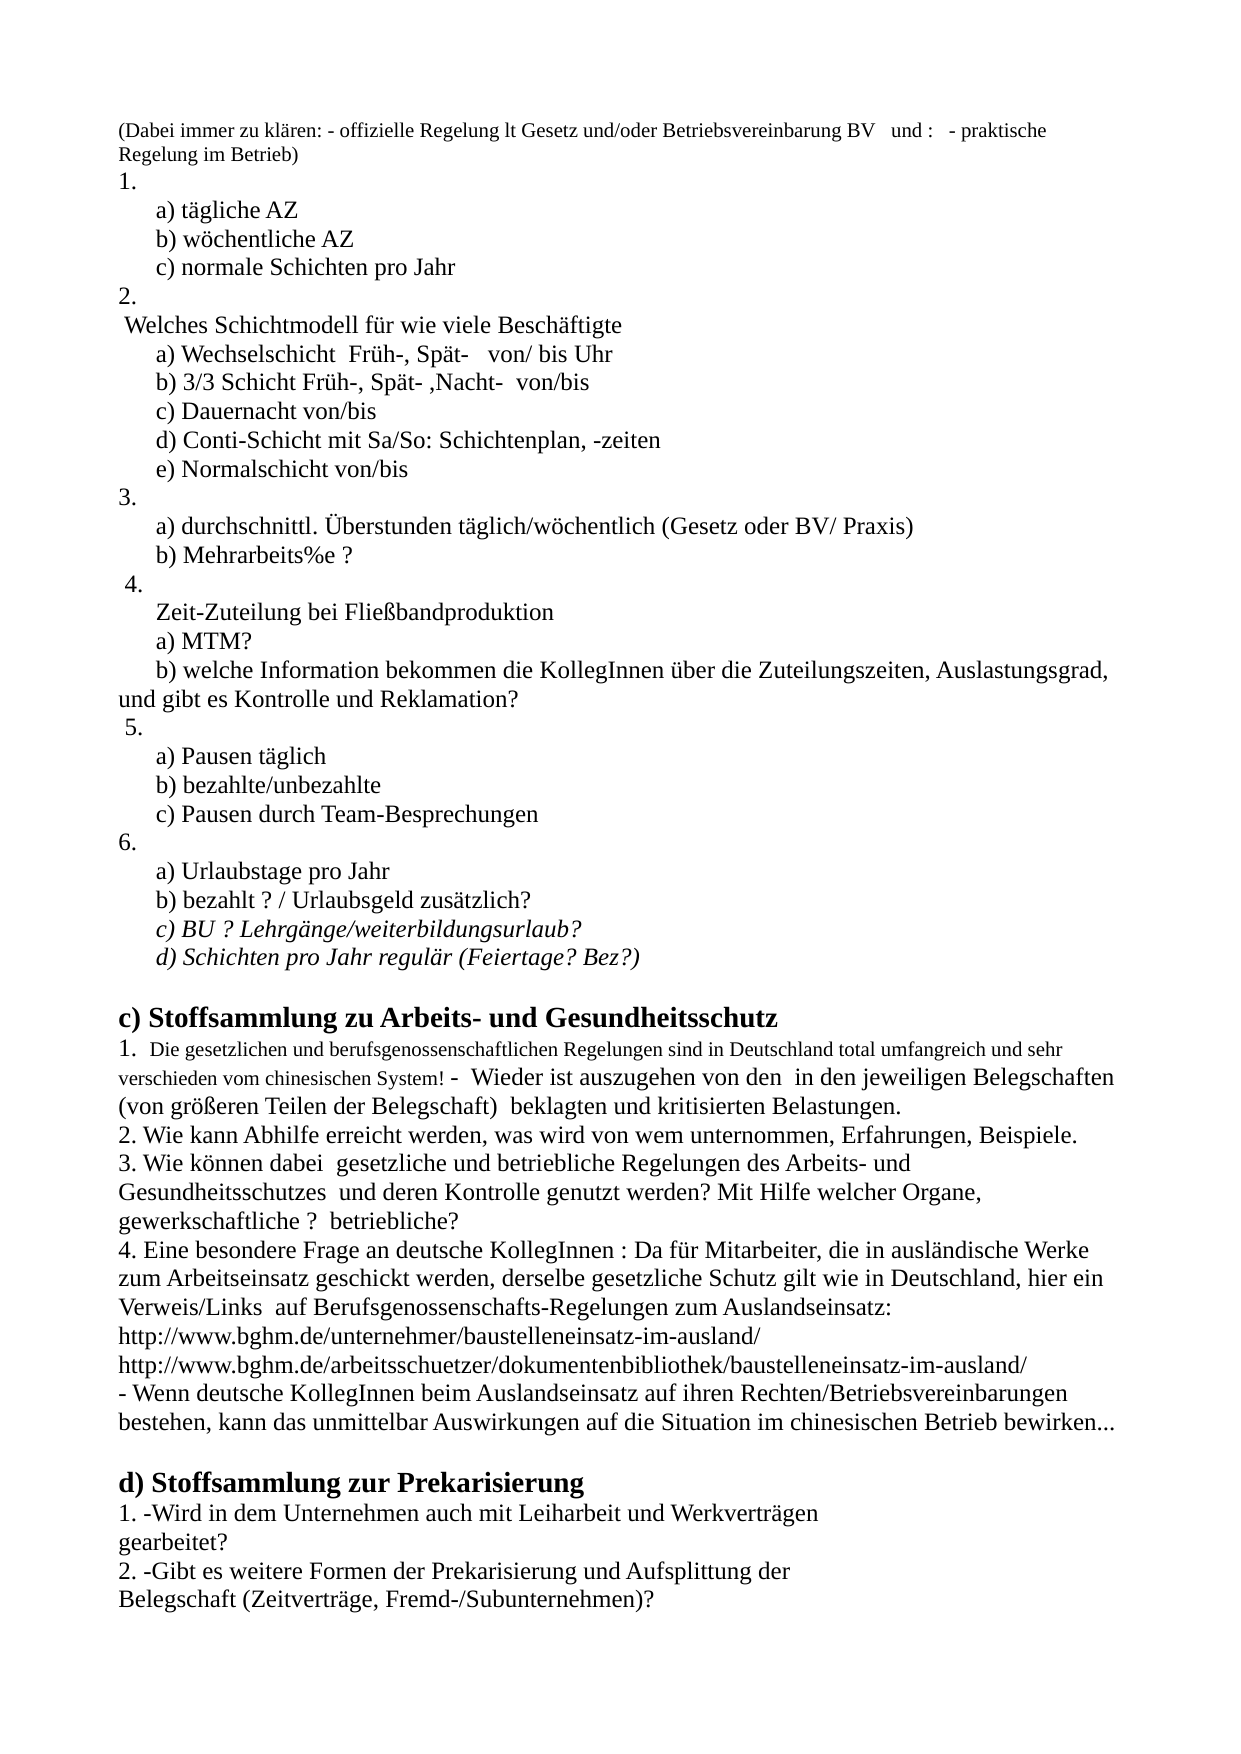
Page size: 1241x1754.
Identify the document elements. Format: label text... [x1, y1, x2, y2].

text c) BU ? Lehrgänge/weiterbildungsurlaub? [118, 914, 1122, 942]
text 3. [118, 482, 1122, 511]
text d) Conti-Schicht mit Sa/So: Schichtenplan, -zeiten [118, 425, 1122, 454]
text c) Stoffsammlung zu Arbeits- und Gesundheitsschutz [118, 1000, 1122, 1033]
text 1. [118, 166, 1122, 195]
text Belegschaft (Zeitverträge, Fremd-/Subunternehmen)? [118, 1584, 1122, 1613]
text - Wenn deutsche KollegInnen beim Auslandseinsatz auf ihren Rechten/Betriebsvereinbarungen bestehen, kann das unmittelbar Auswirkungen auf die Situation im chinesischen Betrieb bewirken... [118, 1378, 1122, 1436]
text e) Normalschicht von/bis [118, 454, 1122, 482]
text b) welche Information bekommen die KollegInnen über die Zuteilungszeiten, Auslastungsgrad, und gibt es Kontrolle und Reklamation? [118, 655, 1122, 712]
text gearbeitet? [118, 1527, 1122, 1556]
text Zeit-Zuteilung bei Fließbandproduktion [118, 597, 1122, 626]
text c) Dauernacht von/bis [118, 396, 1122, 425]
text a) durchschnittl. Überstunden täglich/wöchentlich (Gesetz oder BV/ Praxis) [118, 511, 1122, 540]
text 1. -Wird in dem Unternehmen auch mit Leiharbeit und Werkverträgen [118, 1498, 1122, 1527]
text a) Pausen täglich [118, 741, 1122, 770]
text c) Pausen durch Team-Besprechungen [118, 799, 1122, 827]
text 2. -Gibt es weitere Formen der Prekarisierung und Aufsplittung der [118, 1556, 1122, 1584]
text 1. Die gesetzlichen und berufsgenossenschaftlichen Regelungen sind in Deutschland total umfangreich und sehr verschieden vom chinesischen System! - Wieder ist auszugehen von den in den jeweiligen Belegschaften (von größeren Teilen der Belegschaft) beklagten und kritisierten Belastungen. [118, 1033, 1122, 1120]
text d) Schichten pro Jahr regulär (Feiertage? Bez?) [118, 942, 1122, 971]
text http://www.bghm.de/arbeitsschuetzer/dokumentenbibliothek/baustelleneinsatz-im-ausland/ [118, 1350, 1122, 1378]
text 5. [118, 712, 1122, 741]
text 6. [118, 827, 1122, 856]
text 3. Wie können dabei gesetzliche und betriebliche Regelungen des Arbeits- und Gesundheitsschutzes und deren Kontrolle genutzt werden? Mit Hilfe welcher Organe, gewerkschaftliche ? betriebliche? [118, 1148, 1122, 1235]
text d) Stoffsammlung zur Prekarisierung [118, 1465, 1122, 1498]
text b) Mehrarbeits%e ? [118, 540, 1122, 569]
text c) normale Schichten pro Jahr [118, 252, 1122, 281]
text a) Wechselschicht Früh-, Spät- von/ bis Uhr [118, 339, 1122, 367]
text 2. Wie kann Abhilfe erreicht werden, was wird von wem unternommen, Erfahrungen, Beispiele. [118, 1120, 1122, 1148]
text (Dabei immer zu klären: - offizielle Regelung lt Gesetz und/oder Betriebsvereinbarung BV und : - praktische Regelung im Betrieb) [118, 118, 1122, 166]
text http://www.bghm.de/unternehmer/baustelleneinsatz-im-ausland/ [118, 1321, 1122, 1350]
text b) wöchentliche AZ [118, 224, 1122, 252]
text 2. [118, 281, 1122, 310]
text a) Urlaubstage pro Jahr [118, 856, 1122, 885]
text b) bezahlt ? / Urlaubsgeld zusätzlich? [118, 885, 1122, 914]
text b) bezahlte/unbezahlte [118, 770, 1122, 799]
text Welches Schichtmodell für wie viele Beschäftigte [118, 310, 1122, 339]
text a) MTM? [118, 626, 1122, 655]
text b) 3/3 Schicht Früh-, Spät- ,Nacht- von/bis [118, 367, 1122, 396]
text a) tägliche AZ [118, 195, 1122, 224]
text 4. [118, 569, 1122, 597]
text 4. Eine besondere Frage an deutsche KollegInnen : Da für Mitarbeiter, die in ausländische Werke zum Arbeitseinsatz geschickt werden, derselbe gesetzliche Schutz gilt wie in Deutschland, hier ein Verweis/Links auf Berufsgenossenschafts-Regelungen zum Auslandseinsatz: [118, 1235, 1122, 1321]
